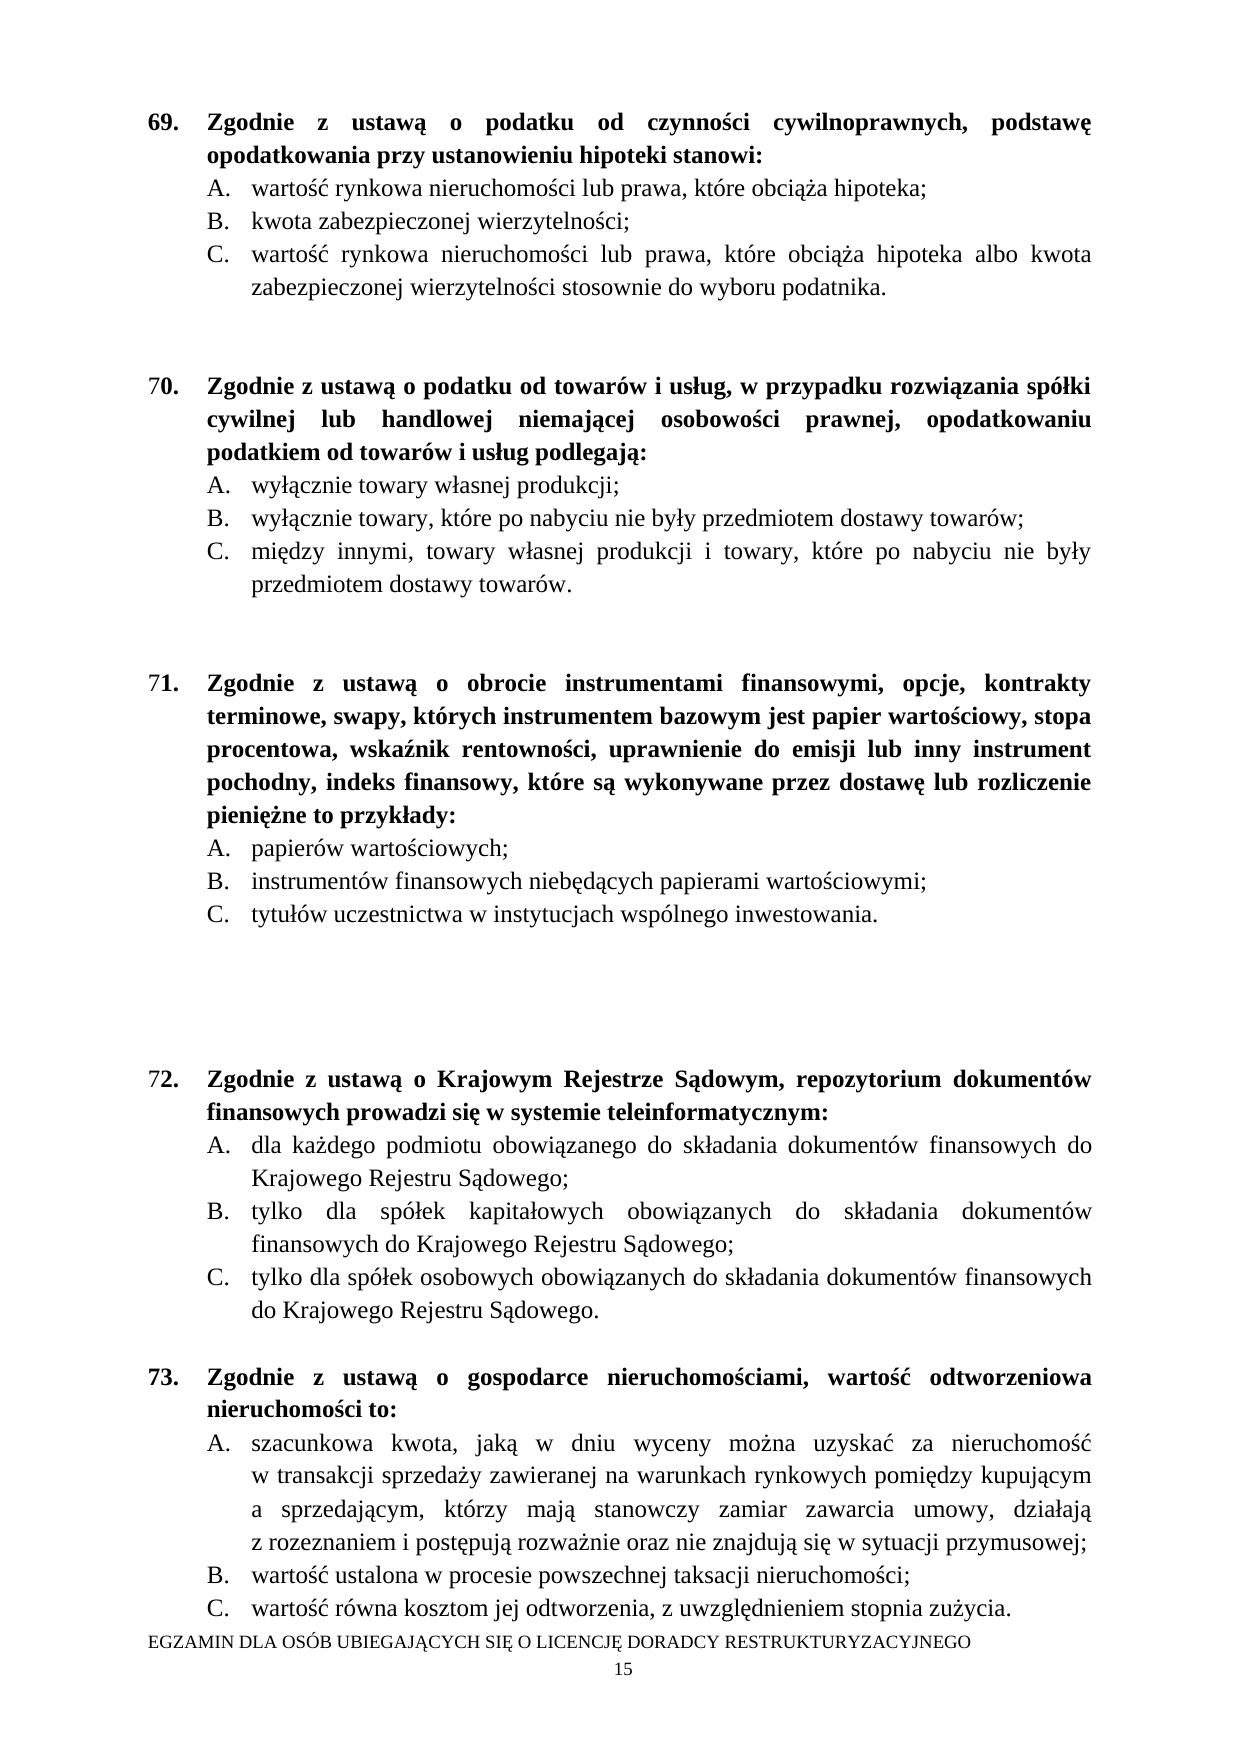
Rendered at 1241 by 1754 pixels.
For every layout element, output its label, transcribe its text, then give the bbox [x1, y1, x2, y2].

text 70. Zgodnie z ustawą o podatku od towarów i usług, w przypadku rozwiązania spółki cywilnej lub handlowej niemającej osobowości prawnej, opodatkowaniu podatkiem od towarów i usług podlegają: [148, 371, 1093, 466]
text A. papierów wartościowych; [207, 833, 1093, 862]
text A. szacunkowa kwota, jaką w dniu wyceny można uzyskać za nieruchomość w transakcji sprzedaży zawieranej na warunkach rynkowych pomiędzy kupującym a sprzedającym, którzy mają stanowczy zamiar zawarcia umowy, działają z rozeznaniem i postępują rozważnie oraz nie znajdują się w sytuacji przymusowej; [207, 1428, 1093, 1555]
text C. tytułów uczestnictwa w instytucjach wspólnego inwestowania. [207, 899, 1093, 928]
text C. między innymi, towary własnej produkcji i towary, które po nabyciu nie były przedmiotem dostawy towarów. [207, 536, 1093, 598]
text B. wartość ustalona w procesie powszechnej taksacji nieruchomości; [207, 1560, 1093, 1588]
text 69. Zgodnie z ustawą o podatku od czynności cywilnoprawnych, podstawę opodatkowania przy ustanowieniu hipoteki stanowi: [148, 107, 1093, 168]
text 72. Zgodnie z ustawą o Krajowym Rejestrze Sądowym, repozytorium dokumentów finansowych prowadzi się w systemie teleinformatycznym: [148, 1064, 1093, 1126]
text 71. Zgodnie z ustawą o obrocie instrumentami finansowymi, opcje, kontrakty terminowe, swapy, których instrumentem bazowym jest papier wartościowy, stopa procentowa, wskaźnik rentowności, uprawnienie do emisji lub inny instrument pochodny, indeks finansowy, które są wykonywane przez dostawę lub rozliczenie pieniężne to przykłady: [148, 668, 1093, 829]
text C. wartość rynkowa nieruchomości lub prawa, które obciąża hipoteka albo kwota zabezpieczonej wierzytelności stosownie do wyboru podatnika. [207, 239, 1093, 301]
text 73. Zgodnie z ustawą o gospodarce nieruchomościami, wartość odtworzeniowa nieruchomości to: [148, 1362, 1093, 1423]
text A. wyłącznie towary własnej produkcji; [207, 470, 1093, 499]
text C. tylko dla spółek osobowych obowiązanych do składania dokumentów finansowych do Krajowego Rejestru Sądowego. [207, 1262, 1093, 1324]
text A. dla każdego podmiotu obowiązanego do składania dokumentów finansowych do Krajowego Rejestru Sądowego; [207, 1130, 1093, 1192]
text B. instrumentów finansowych niebędących papierami wartościowymi; [207, 866, 1093, 895]
text B. kwota zabezpieczonej wierzytelności; [207, 206, 1093, 234]
text B. wyłącznie towary, które po nabyciu nie były przedmiotem dostawy towarów; [207, 503, 1093, 532]
text C. wartość równa kosztom jej odtworzenia, z uwzględnieniem stopnia zużycia. [207, 1593, 1093, 1621]
text B. tylko dla spółek kapitałowych obowiązanych do składania dokumentów finansowych do Krajowego Rejestru Sądowego; [207, 1196, 1093, 1258]
text A. wartość rynkowa nieruchomości lub prawa, które obciąża hipoteka; [207, 173, 1093, 202]
